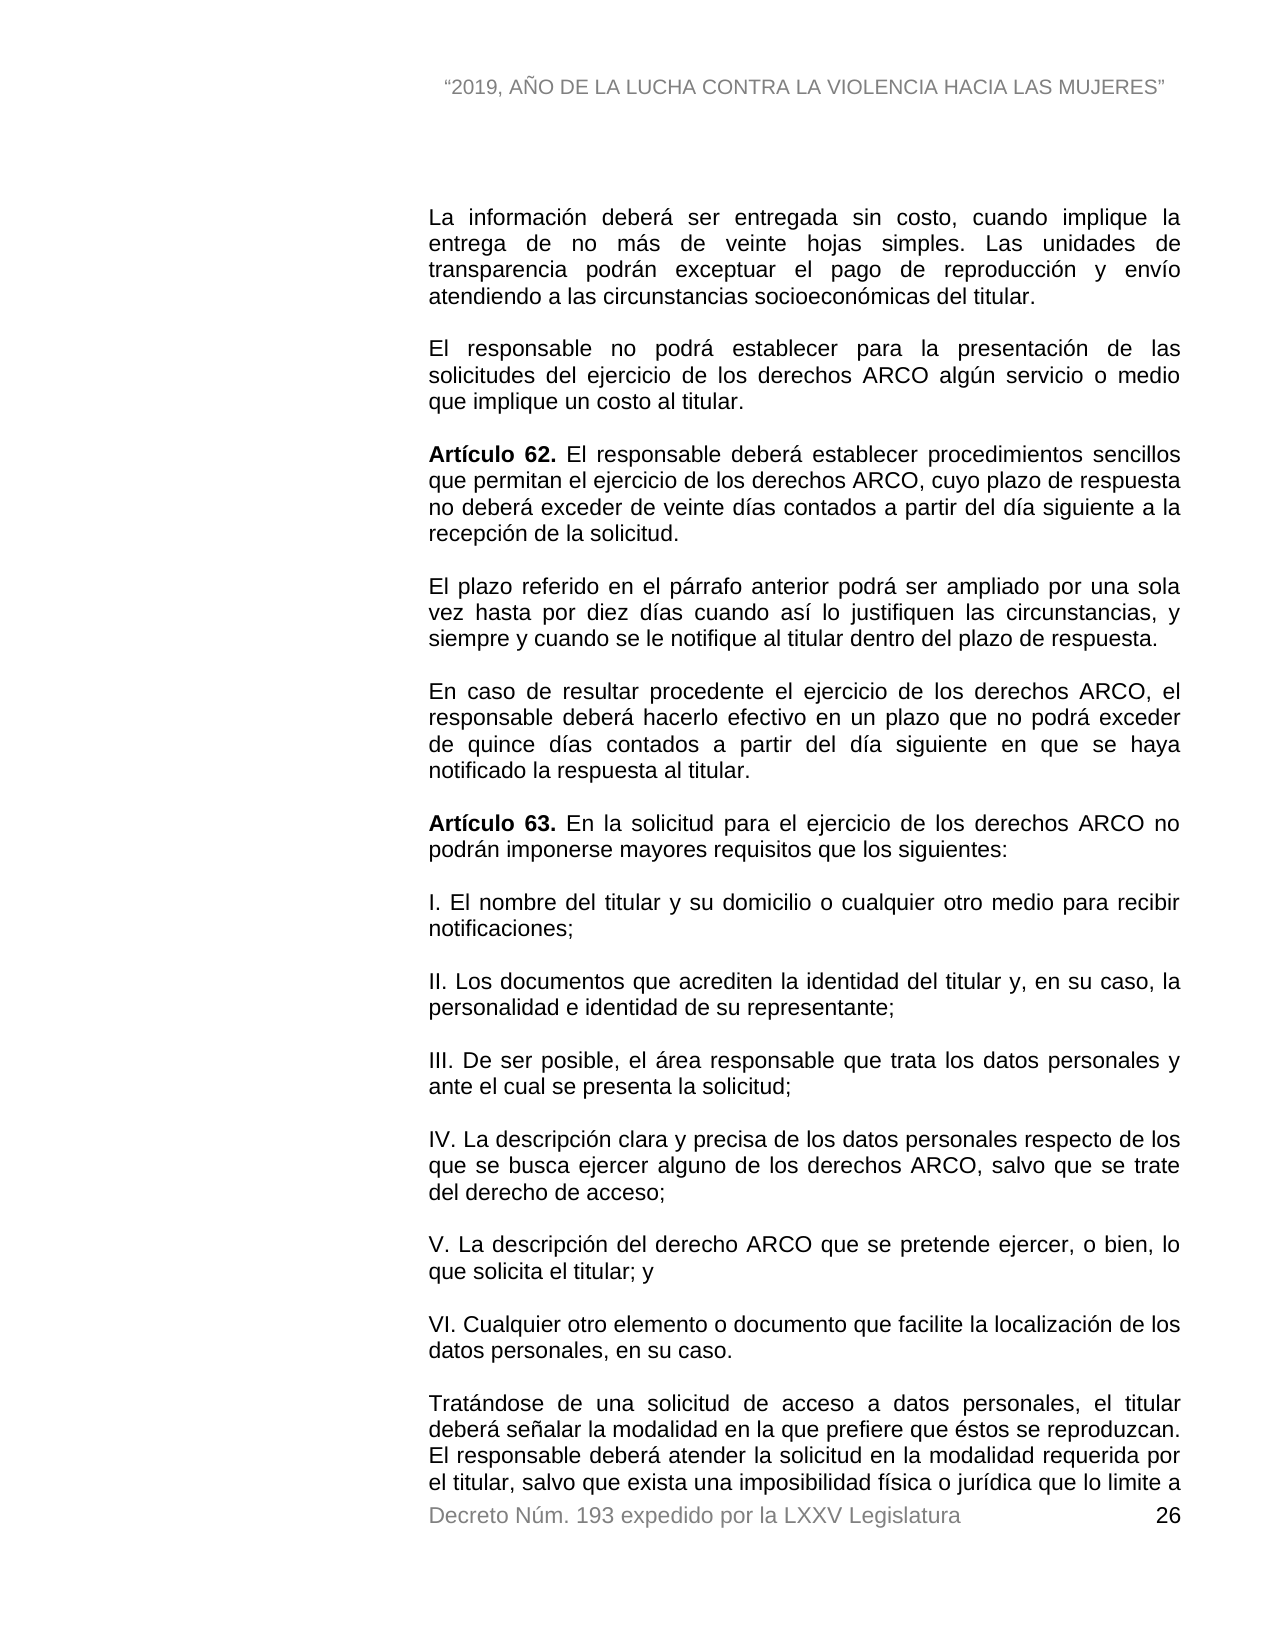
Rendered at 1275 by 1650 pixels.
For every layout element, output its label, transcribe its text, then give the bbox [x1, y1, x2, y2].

text Artículo 63. En la solicitud para el ejercicio de los derechos ARCO no podrán imponerse mayores requisitos que los siguientes: [428, 810, 1181, 862]
list II. Los documentos que acrediten la identidad del titular y, en su caso, la personalidad e identidad de su representante; [428, 968, 1181, 1021]
list III. De ser posible, el área responsable que trata los datos personales y ante el cual se presenta la solicitud; [428, 1047, 1181, 1100]
list I. El nombre del titular y su domicilio o cualquier otro medio para recibir notificaciones; [428, 889, 1181, 942]
text En caso de resultar procedente el ejercicio de los derechos ARCO, el responsable deberá hacerlo efectivo en un plazo que no podrá exceder de quince días contados a partir del día siguiente en que se haya notificado la respuesta al titular. [428, 678, 1181, 783]
list VI. Cualquier otro elemento o documento que facilite la localización de los datos personales, en su caso. [428, 1311, 1181, 1363]
text El plazo referido en el párrafo anterior podrá ser ampliado por una sola vez hasta por diez días cuando así lo justifiquen las circunstancias, y siempre y cuando se le notifique al titular dentro del plazo de respuesta. [428, 573, 1181, 652]
text Artículo 62. El responsable deberá establecer procedimientos sencillos que permitan el ejercicio de los derechos ARCO, cuyo plazo de respuesta no deberá exceder de veinte días contados a partir del día siguiente a la recepción de la solicitud. [428, 441, 1181, 546]
text Tratándose de una solicitud de acceso a datos personales, el titular deberá señalar la modalidad en la que prefiere que éstos se reproduzcan. El responsable deberá atender la solicitud en la modalidad requerida por el titular, salvo que exista una imposibilidad física o jurídica que lo limite a [428, 1389, 1181, 1495]
text La información deberá ser entregada sin costo, cuando implique la entrega de no más de veinte hojas simples. Las unidades de transparencia podrán exceptuar el pago de reproducción y envío atendiendo a las circunstancias socioeconómicas del titular. [428, 204, 1181, 309]
text El responsable no podrá establecer para la presentación de las solicitudes del ejercicio de los derechos ARCO algún servicio o medio que implique un costo al titular. [428, 335, 1181, 414]
list V. La descripción del derecho ARCO que se pretende ejercer, o bien, lo que solicita el titular; y [428, 1231, 1181, 1284]
list IV. La descripción clara y precisa de los datos personales respecto de los que se busca ejercer alguno de los derechos ARCO, salvo que se trate del derecho de acceso; [428, 1126, 1181, 1205]
